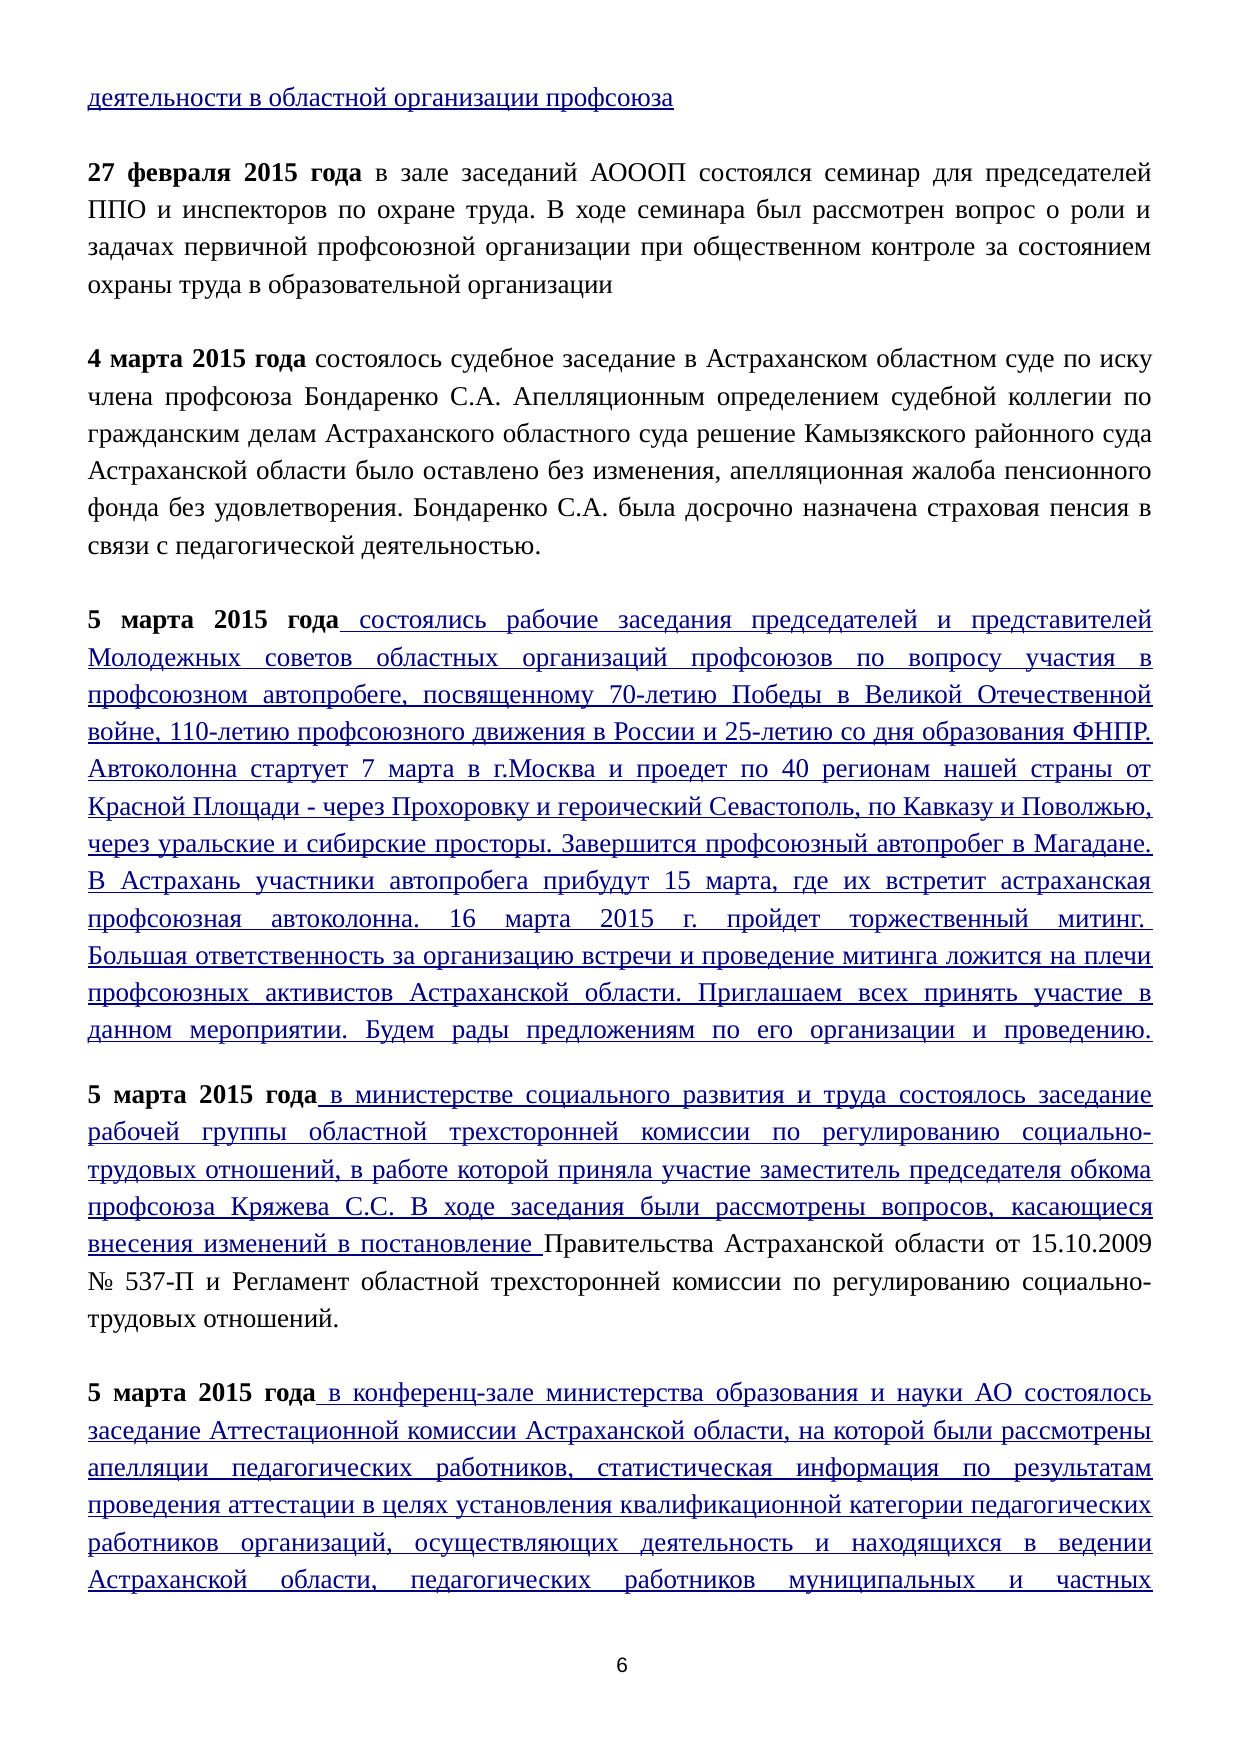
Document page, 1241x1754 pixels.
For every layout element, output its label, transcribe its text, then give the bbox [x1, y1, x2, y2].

text Красной Площади - через Прохоровку и героический Севастополь, по Кавказу и Поволжью, [87, 781, 1153, 817]
text 5 марта 2015 года в министерстве социального развития и труда состоялось заседание рабочей группы областной трехсторонней комиссии по регулированию социально- [87, 1078, 1153, 1143]
text войне, 110-летию профсоюзного движения в России и 25-летию со дня образования ФНПР. [87, 706, 1153, 742]
text 4 марта 2015 года состоялось судебное заседание в Астраханском областном суде по иску члена профсоюза Бондаренко С.А. Апелляционным определением судебной коллегии по гражданским делам Астраханского областного суда решение Камызякского районного суда Астраханской области было оставлено без изменения, апелляционная жалоба пенсионного фонда без удовлетворения. Бондаренко С.А. была досрочно назначена страховая пенсия в связи с педагогической деятельностью. [87, 342, 1153, 560]
text проведения аттестации в целях установления квалификационной категории педагогических [87, 1479, 1153, 1516]
text апелляции педагогических работников, статистическая информация по результатам [87, 1442, 1153, 1478]
text профсоюзном автопробеге, посвященному 70-летию Победы в Великой Отечественной [87, 669, 1153, 705]
text Большая ответственность за организацию встречи и проведение митинга ложится на плечи [87, 930, 1153, 966]
text профсоюза Кряжева С.С. В ходе заседания были рассмотрены вопросов, касающиеся [87, 1181, 1153, 1217]
text данном мероприятии. Будем рады предложениям по его организации и проведению. [87, 1004, 1153, 1041]
text [87, 1042, 1153, 1073]
text внесения изменений в постановление Правительства Астраханской области от 15.10.2009 № 537-П и Регламент областной трехсторонней комиссии по регулированию социально-трудовых отношений. [87, 1218, 1153, 1333]
text трудовых отношений, в работе которой приняла участие заместитель председателя обкома [87, 1144, 1153, 1180]
text Астраханской области, педагогических работников муниципальных и частных [87, 1554, 1153, 1590]
text 5 марта 2015 года в конференц-зале министерства образования и науки АО состоялось заседание Аттестационной комиссии Астраханской области, на которой были рассмотрены [87, 1377, 1153, 1441]
text Автоколонна стартует 7 марта в г.Москва и проедет по 40 регионам нашей страны от [87, 743, 1153, 780]
text 27 февраля 2015 года в зале заседаний АОООП состоялся семинар для председателей ППО и инспекторов по охране труда. В ходе семинара был рассмотрен вопрос о роли и задачах первичной профсоюзной организации при общественном контроле за состоянием охраны труда в образовательной организации [87, 156, 1153, 299]
text 5 марта 2015 года состоялись рабочие заседания председателей и представителей Молодежных советов областных организаций профсоюзов по вопросу участия в [87, 603, 1153, 668]
text деятельности в областной организации профсоюза [87, 81, 1153, 112]
text профсоюзная автоколонна. 16 марта 2015 г. пройдет торжественный митинг. [87, 893, 1153, 929]
text через уральские и сибирские просторы. Завершится профсоюзный автопробег в Магадане. [87, 818, 1153, 854]
text В Астрахань участники автопробега прибудут 15 марта, где их встретит астраханская [87, 855, 1153, 892]
text профсоюзных активистов Астраханской области. Приглашаем всех принять участие в [87, 967, 1153, 1003]
text работников организаций, осуществляющих деятельность и находящихся в ведении [87, 1517, 1153, 1553]
